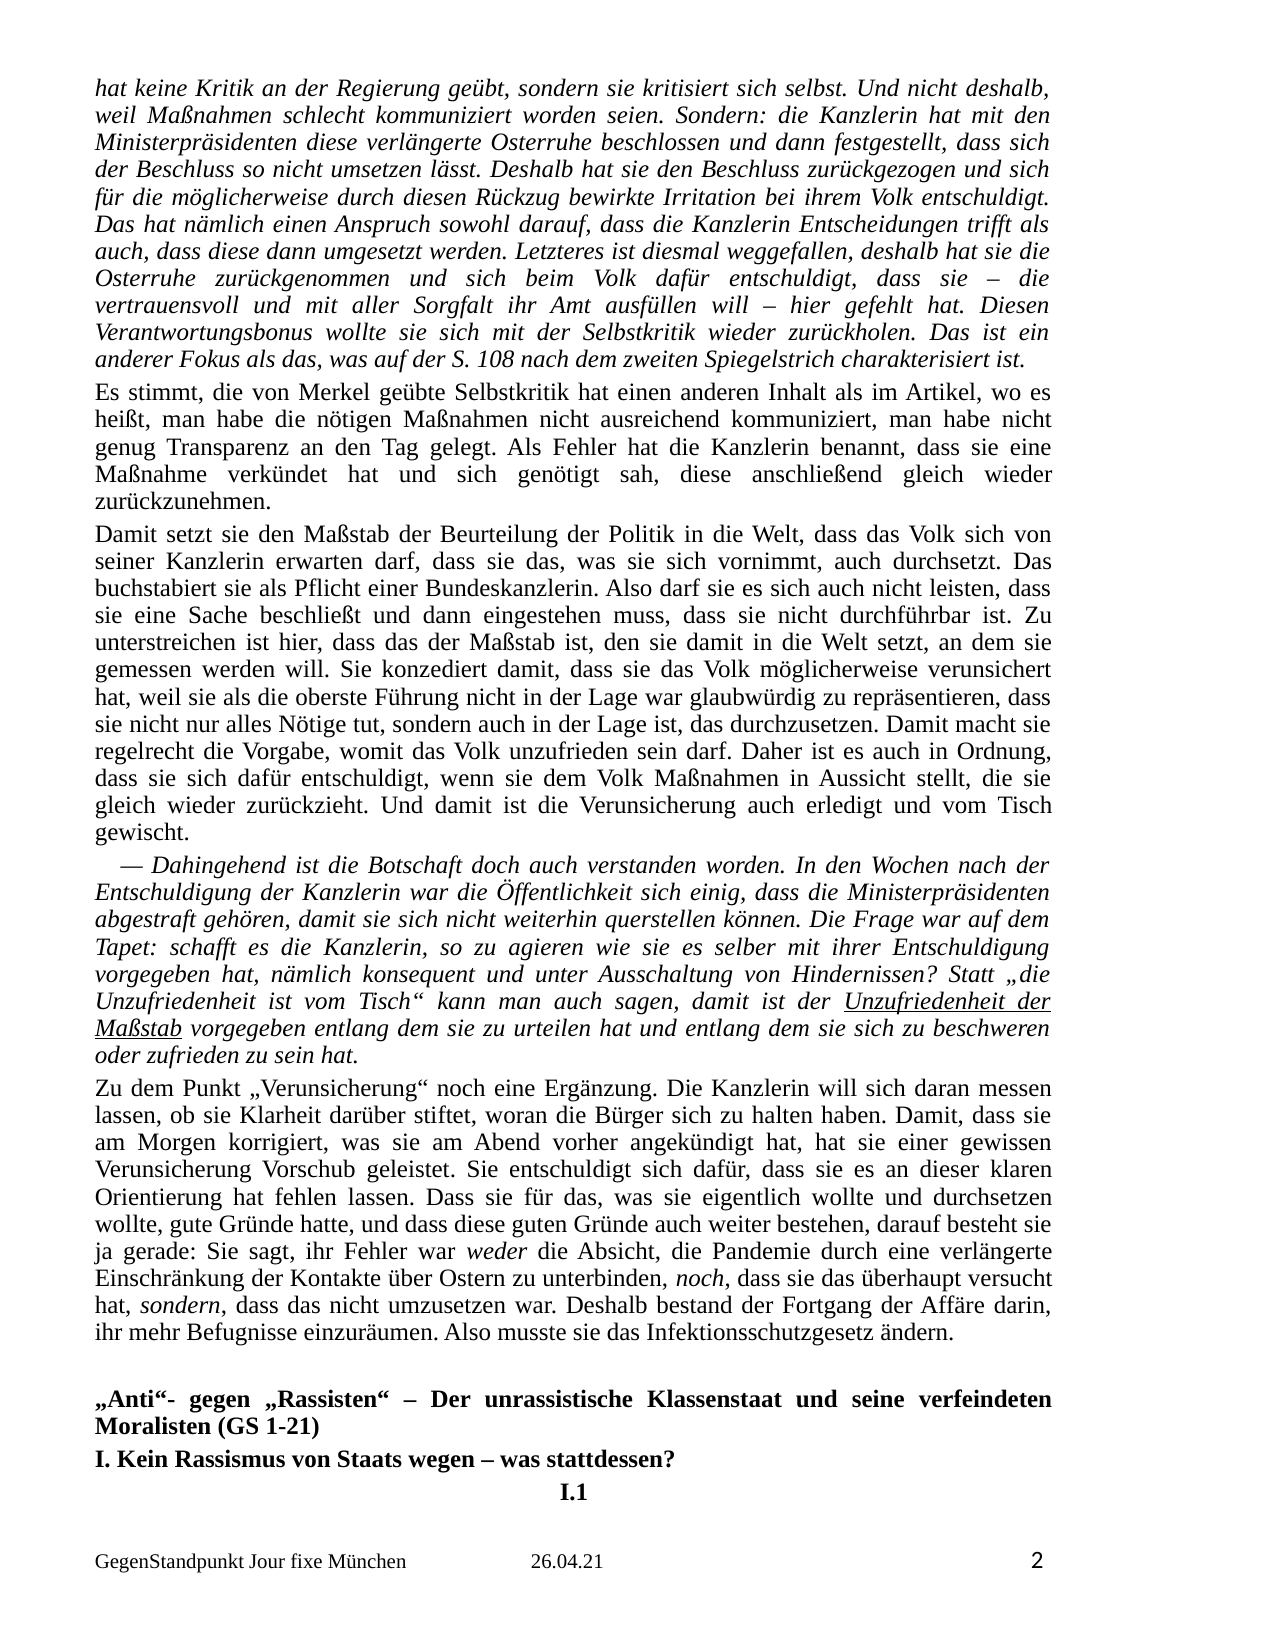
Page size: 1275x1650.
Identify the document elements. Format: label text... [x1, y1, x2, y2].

text Zu dem Punkt „Verunsicherung“ noch eine Ergänzung. Die Kanzlerin will sich daran messen lassen, ob sie Klarheit darüber stiftet, woran die Bürger sich zu halten haben. Damit, dass sie am Morgen korrigiert, was sie am Abend vorher angekündigt hat, hat sie einer gewissen Verunsicherung Vorschub geleistet. Sie entschuldigt sich dafür, dass sie es an dieser klaren Orientierung hat fehlen lassen. Dass sie für das, was sie eigentlich wollte und durchsetzen wollte, gute Gründe hatte, und dass diese guten Gründe auch weiter bestehen, darauf besteht sie ja gerade: Sie sagt, ihr Fehler war weder die Absicht, die Pandemie durch eine verlängerte Einschränkung der Kontakte über Ostern zu unterbinden, noch, dass sie das überhaupt versucht hat, sondern, dass das nicht umzusetzen war. Deshalb bestand der Fortgang der Affäre darin, ihr mehr Befugnisse einzuräumen. Also musste sie das Infektionsschutzgesetz ändern. [94, 1075, 1053, 1346]
text I.1 [94, 1479, 1053, 1506]
text Es stimmt, die von Merkel geübte Selbstkritik hat einen anderen Inhalt als im Artikel, wo es heißt, man habe die nötigen Maßnahmen nicht ausreichend kommuniziert, man habe nicht genug Transparenz an den Tag gelegt. Als Fehler hat die Kanzlerin benannt, dass sie eine Maßnahme verkündet hat und sich genötigt sah, diese anschließend gleich wieder zurückzunehmen. [94, 379, 1053, 514]
text „Anti“- gegen „Rassisten“ – Der unrassistische Klassenstaat und seine verfeindeten Moralisten (GS 1-21) [94, 1385, 1053, 1439]
text Damit setzt sie den Maßstab der Beurteilung der Politik in die Welt, dass das Volk sich von seiner Kanzlerin erwarten darf, dass sie das, was sie sich vornimmt, auch durchsetzt. Das buchstabiert sie als Pflicht einer Bundeskanzlerin. Also darf sie es sich auch nicht leisten, dass sie eine Sache beschließt und dann eingestehen muss, dass sie nicht durchführbar ist. Zu unterstreichen ist hier, dass das der Maßstab ist, den sie damit in die Welt setzt, an dem sie gemessen werden will. Sie konzediert damit, dass sie das Volk möglicherweise verunsichert hat, weil sie als die oberste Führung nicht in der Lage war glaubwürdig zu repräsentieren, dass sie nicht nur alles Nötige tut, sondern auch in der Lage ist, das durchzusetzen. Damit macht sie regelrecht die Vorgabe, womit das Volk unzufrieden sein darf. Daher ist es auch in Ordnung, dass sie sich dafür entschuldigt, wenn sie dem Volk Maßnahmen in Aussicht stellt, die sie gleich wieder zurückzieht. Und damit ist die Verunsicherung auch erledigt und vom Tisch gewischt. [94, 521, 1053, 846]
text — Dahingehend ist die Botschaft doch auch verstanden worden. In den Wochen nach der Entschuldigung der Kanzlerin war die Öffentlichkeit sich einig, dass die Ministerpräsidenten abgestraft gehören, damit sie sich nicht weiterhin querstellen können. Die Frage war auf dem Tapet: schafft es die Kanzlerin, so zu agieren wie sie es selber mit ihrer Entschuldigung vorgegeben hat, nämlich konsequent und unter Ausschaltung von Hindernissen? Statt „die Unzufriedenheit ist vom Tisch“ kann man auch sagen, damit ist der Unzufriedenheit der Maßstab vorgegeben entlang dem sie zu urteilen hat und entlang dem sie sich zu beschweren oder zufrieden zu sein hat. [94, 852, 1053, 1069]
text I. Kein Rassismus von Staats wegen – was stattdessen? [94, 1446, 1053, 1473]
text hat keine Kritik an der Regierung geübt, sondern sie kritisiert sich selbst. Und nicht deshalb, weil Maßnahmen schlecht kommuniziert worden seien. Sondern: die Kanzlerin hat mit den Ministerpräsidenten diese verlängerte Osterruhe beschlossen und dann festgestellt, dass sich der Beschluss so nicht umsetzen lässt. Deshalb hat sie den Beschluss zurückgezogen und sich für die möglicherweise durch diesen Rückzug bewirkte Irritation bei ihrem Volk entschuldigt. Das hat nämlich einen Anspruch sowohl darauf, dass die Kanzlerin Entscheidungen trifft als auch, dass diese dann umgesetzt werden. Letzteres ist diesmal weggefallen, deshalb hat sie die Osterruhe zurückgenommen und sich beim Volk dafür entschuldigt, dass sie – die vertrauensvoll und mit aller Sorgfalt ihr Amt ausfüllen will – hier gefehlt hat. Diesen Verantwortungsbonus wollte sie sich mit der Selbstkritik wieder zurückholen. Das ist ein anderer Fokus als das, was auf der S. 108 nach dem zweiten Spiegelstrich charakterisiert ist. [94, 75, 1053, 373]
